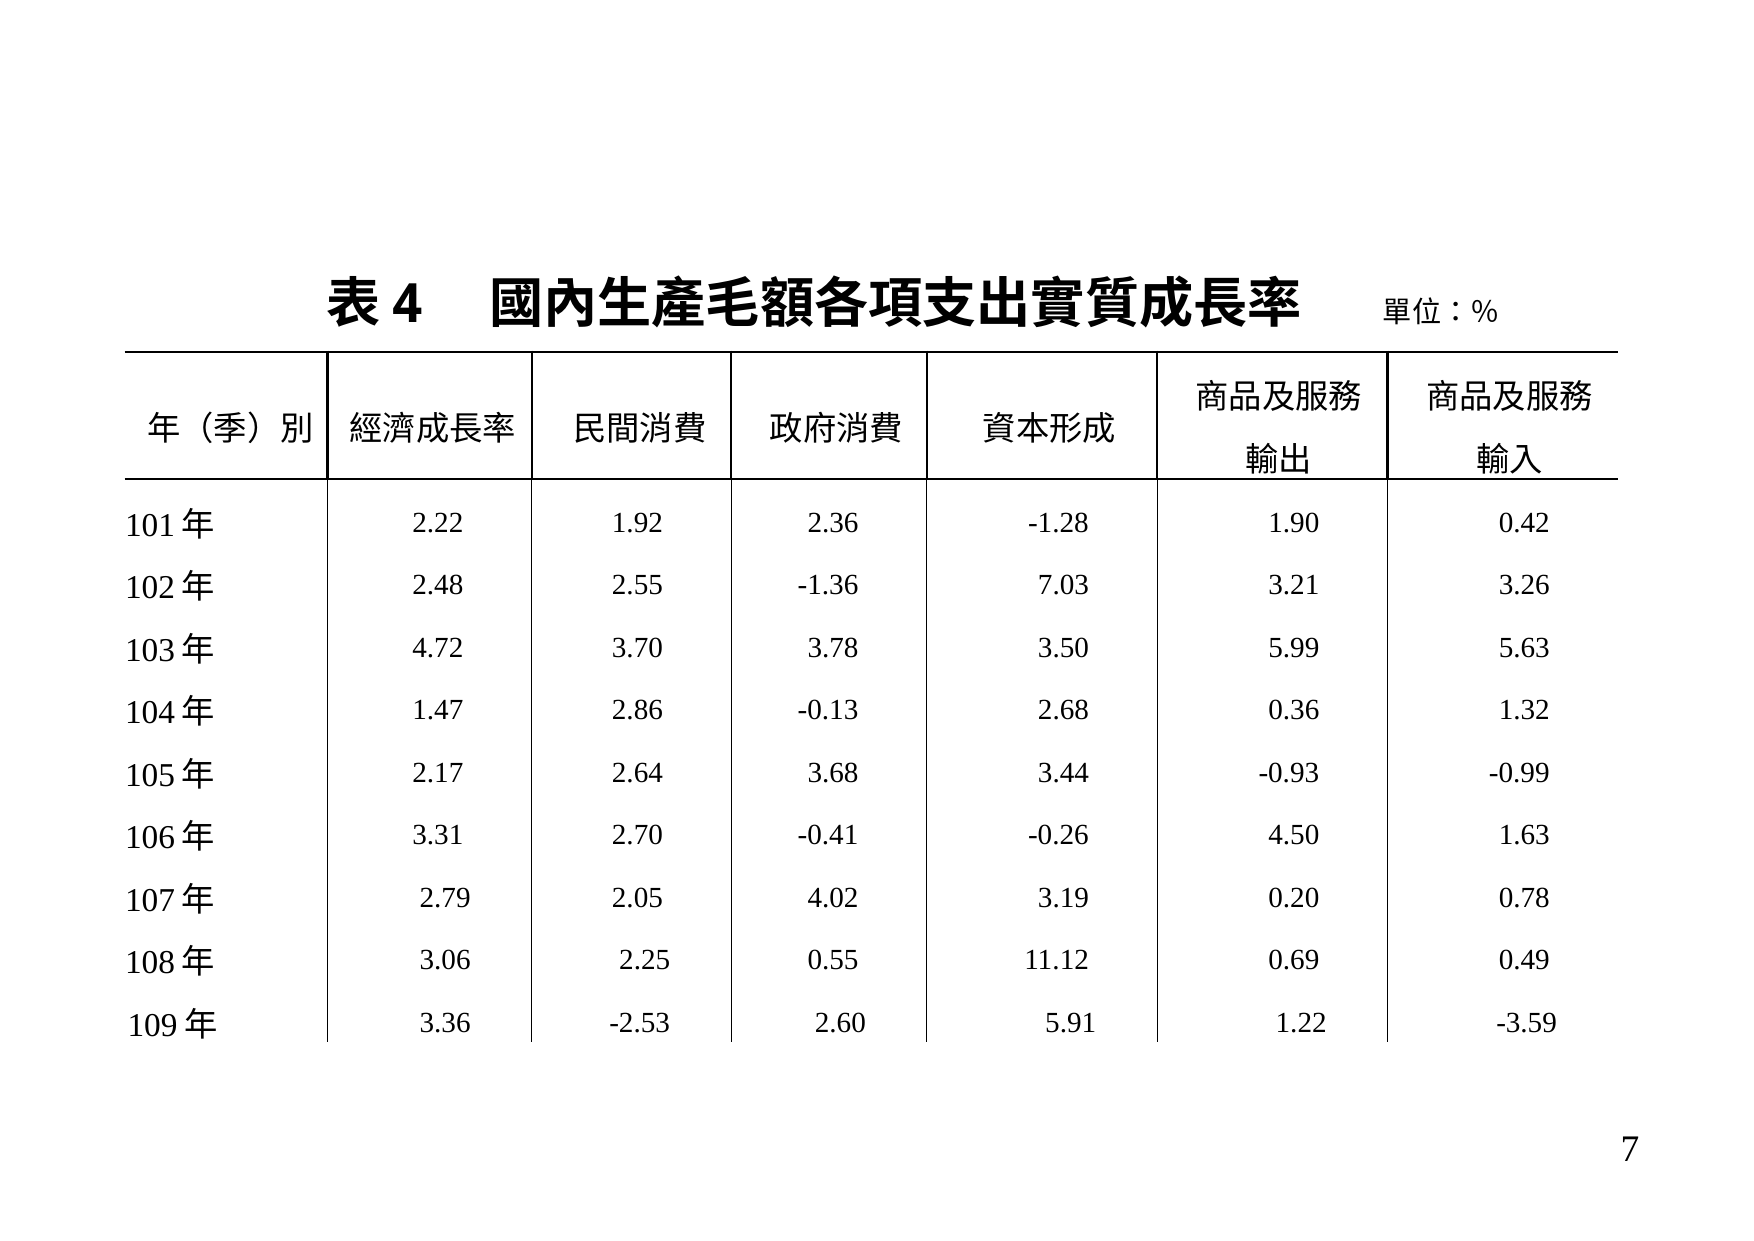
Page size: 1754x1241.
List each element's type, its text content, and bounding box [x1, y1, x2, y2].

table_cell 3.50 [927, 605, 1157, 667]
table_cell 109年 [125, 980, 327, 1042]
table_cell 2.48 [328, 542, 531, 605]
table_cell 3.21 [1158, 542, 1387, 605]
table_cell 1.32 [1388, 667, 1618, 730]
table_cell -0.26 [927, 792, 1157, 855]
table_cell 0.20 [1158, 855, 1387, 917]
table_cell 2.79 [328, 855, 531, 917]
table_cell 3.44 [927, 730, 1157, 792]
table_cell 0.55 [732, 917, 926, 980]
table_cell 1.92 [532, 480, 731, 542]
table_header 政府消費 [732, 353, 926, 478]
subtitle 表4 國內生產毛額各項支出實質成長率 單位：％ [103, 226, 1624, 351]
table_cell 108年 [125, 917, 327, 980]
table_cell -2.53 [532, 980, 731, 1042]
table_cell 2.22 [328, 480, 531, 542]
table_cell 3.19 [927, 855, 1157, 917]
table_cell 3.06 [328, 917, 531, 980]
table_cell 103年 [125, 605, 327, 667]
table_cell 101年 [125, 480, 327, 542]
table_cell -0.99 [1388, 730, 1618, 792]
table_cell 5.63 [1388, 605, 1618, 667]
table_cell -0.93 [1158, 730, 1387, 792]
table_cell 2.68 [927, 667, 1157, 730]
table_cell 5.91 [927, 980, 1157, 1042]
table_cell 102年 [125, 542, 327, 605]
table_cell 107年 [125, 855, 327, 917]
table_cell 3.68 [732, 730, 926, 792]
table_cell 0.69 [1158, 917, 1387, 980]
table_cell -0.41 [732, 792, 926, 855]
table_cell 2.25 [532, 917, 731, 980]
table_cell 2.64 [532, 730, 731, 792]
table_cell 0.49 [1388, 917, 1618, 980]
table_cell 106年 [125, 792, 327, 855]
table_cell 2.86 [532, 667, 731, 730]
table_cell 1.47 [328, 667, 531, 730]
table_cell 4.02 [732, 855, 926, 917]
table_cell 3.70 [532, 605, 731, 667]
table_cell 2.70 [532, 792, 731, 855]
table_header 經濟成長率 [329, 353, 531, 478]
table_cell -0.13 [732, 667, 926, 730]
table_cell 0.78 [1388, 855, 1618, 917]
table_cell 5.99 [1158, 605, 1387, 667]
table_cell 0.36 [1158, 667, 1387, 730]
table_cell 3.78 [732, 605, 926, 667]
table_cell 3.26 [1388, 542, 1618, 605]
table_cell 3.31 [328, 792, 531, 855]
table_cell 2.17 [328, 730, 531, 792]
table_cell 2.05 [532, 855, 731, 917]
table_cell 11.12 [927, 917, 1157, 980]
table_cell -1.28 [927, 480, 1157, 542]
table_cell 2.60 [732, 980, 926, 1042]
table_header 民間消費 [533, 353, 730, 478]
table_header 資本形成 [928, 353, 1156, 478]
table_cell 0.42 [1388, 480, 1618, 542]
table_cell 104年 [125, 667, 327, 730]
table_cell 3.36 [328, 980, 531, 1042]
table_cell 2.36 [732, 480, 926, 542]
table_cell -3.59 [1388, 980, 1618, 1042]
table_header 商品及服務 輸出 [1158, 353, 1386, 478]
table_cell 2.55 [532, 542, 731, 605]
table_header 年（季）別 [125, 353, 326, 478]
table_cell 4.72 [328, 605, 531, 667]
table_cell 105年 [125, 730, 327, 792]
table_cell 7.03 [927, 542, 1157, 605]
table_cell 1.90 [1158, 480, 1387, 542]
table_cell 1.63 [1388, 792, 1618, 855]
table_header 商品及服務 輸入 [1389, 353, 1618, 478]
table_cell -1.36 [732, 542, 926, 605]
table_cell 4.50 [1158, 792, 1387, 855]
table_cell 1.22 [1158, 980, 1387, 1042]
